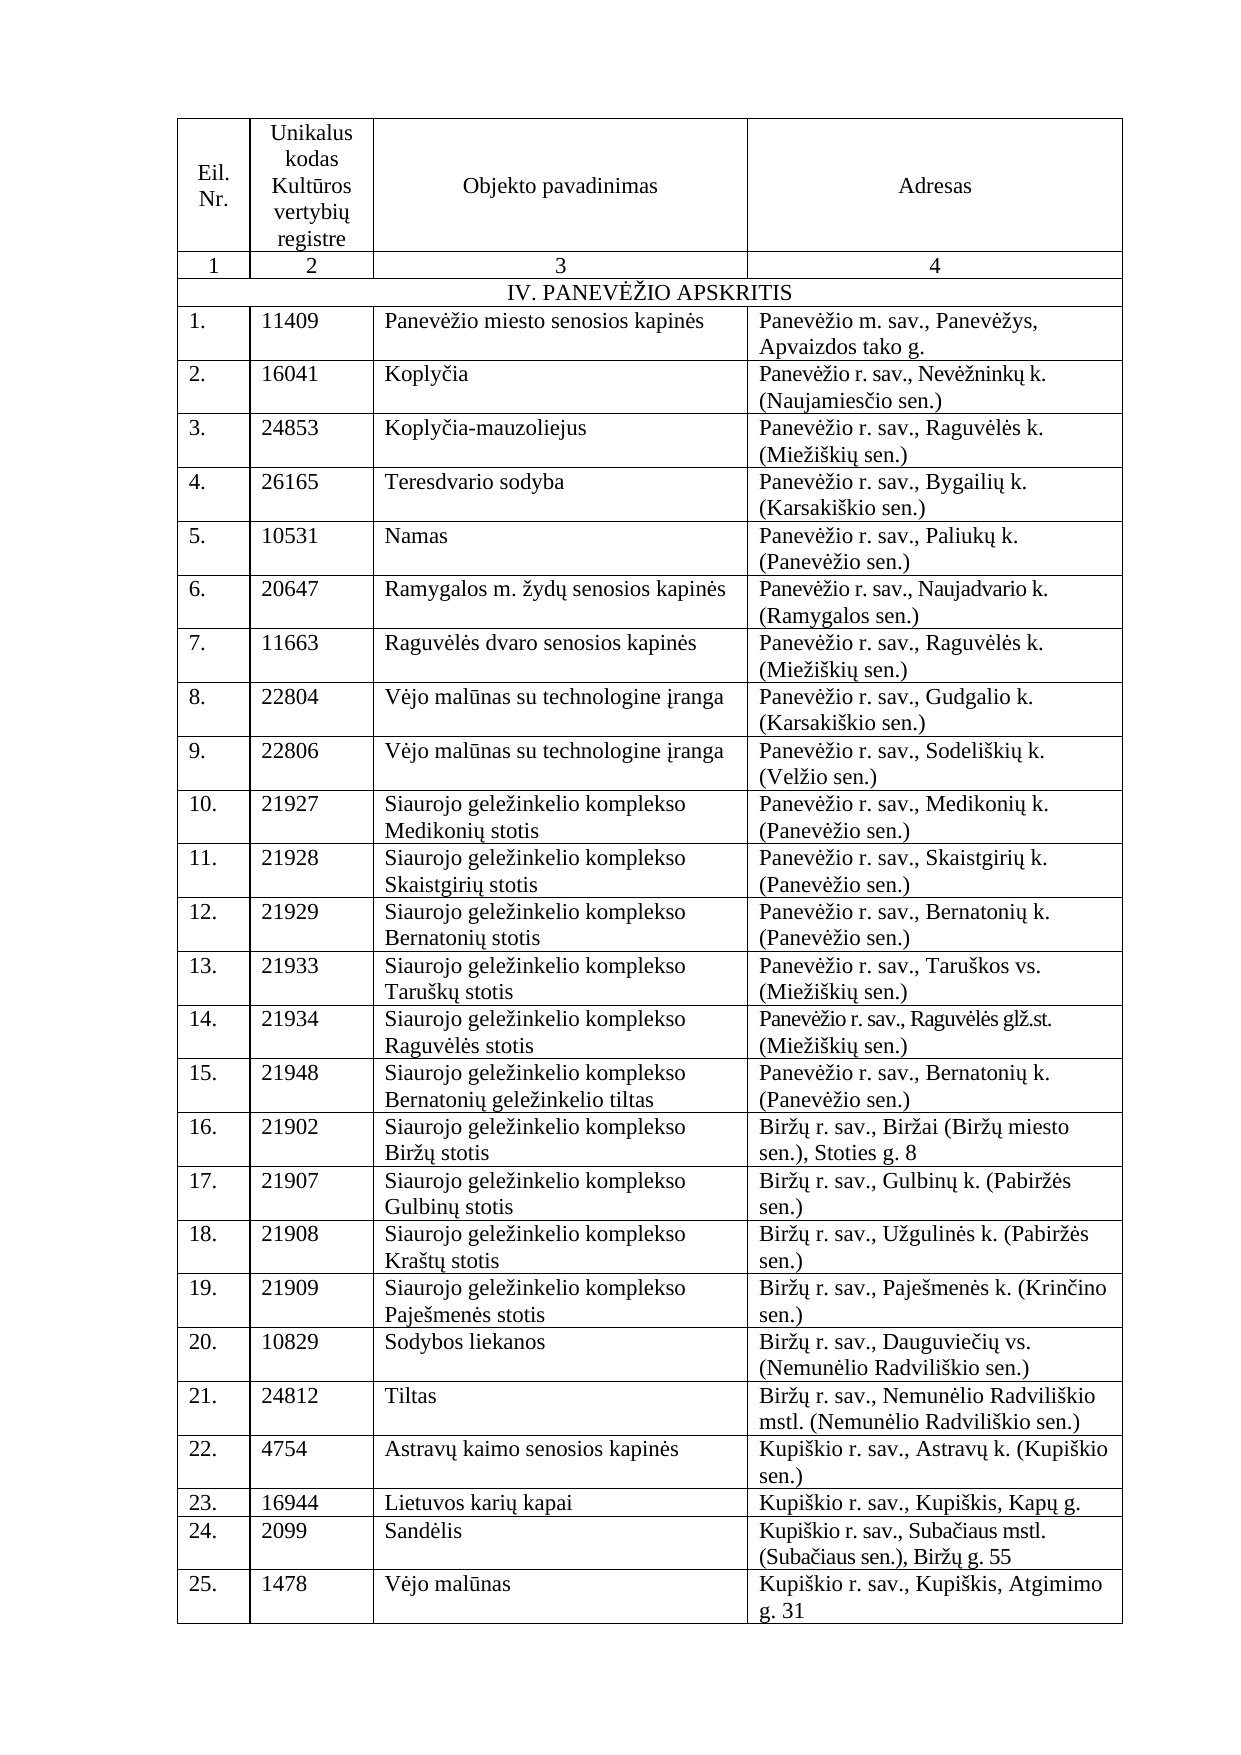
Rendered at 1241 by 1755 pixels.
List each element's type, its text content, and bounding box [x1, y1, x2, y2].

table_cell Panevėžio m. sav., Panevėžys, Apvaizdos tako g. [748, 307, 1122, 359]
table_cell 15. [178, 1059, 249, 1112]
table_cell 11. [178, 844, 249, 897]
table_cell 6. [178, 576, 249, 628]
table_cell Kupiškio r. sav., Kupiškis, Atgimimo g. 31 [748, 1570, 1122, 1623]
table_cell Sodybos liekanos [374, 1328, 747, 1381]
table_header Eil. Nr. [178, 119, 249, 251]
table_cell Siaurojo geležinkelio komplekso Raguvėlės stotis [374, 1006, 747, 1058]
table_cell 21929 [251, 898, 373, 951]
table_cell 20. [178, 1328, 249, 1381]
table_cell Siaurojo geležinkelio komplekso Bernatonių stotis [374, 898, 747, 951]
table_cell IV. PANEVĖŽIO APSKRITIS [178, 279, 1122, 306]
table_cell 1 [178, 252, 249, 278]
table_cell Kupiškio r. sav., Kupiškis, Kapų g. [748, 1489, 1122, 1516]
table_cell 22. [178, 1436, 249, 1488]
table_cell 2. [178, 361, 249, 413]
table_cell Astravų kaimo senosios kapinės [374, 1436, 747, 1488]
table_cell Vėjo malūnas su technologine įranga [374, 683, 747, 736]
table_cell 25. [178, 1570, 249, 1623]
table_cell 4. [178, 468, 249, 521]
table_cell Biržų r. sav., Nemunėlio Radviliškio mstl. (Nemunėlio Radviliškio sen.) [748, 1382, 1122, 1434]
table_cell Siaurojo geležinkelio komplekso Bernatonių geležinkelio tiltas [374, 1059, 747, 1112]
table_cell Siaurojo geležinkelio komplekso Taruškų stotis [374, 952, 747, 1004]
table_cell 16. [178, 1113, 249, 1166]
table_cell 24853 [251, 414, 373, 467]
table_cell 4754 [251, 1436, 373, 1488]
table_cell 2 [251, 252, 373, 278]
table_cell Koplyčia-mauzoliejus [374, 414, 747, 467]
table_cell Panevėžio r. sav., Sodeliškių k. (Velžio sen.) [748, 737, 1122, 789]
table_cell Biržų r. sav., Paješmenės k. (Krinčino sen.) [748, 1274, 1122, 1327]
table_cell Ramygalos m. žydų senosios kapinės [374, 576, 747, 628]
table_cell 24. [178, 1517, 249, 1569]
table_cell 7. [178, 629, 249, 682]
table_cell Panevėžio r. sav., Bygailių k. (Karsakiškio sen.) [748, 468, 1122, 521]
table_cell Panevėžio r. sav., Naujadvario k. (Ramygalos sen.) [748, 576, 1122, 628]
table_cell 23. [178, 1489, 249, 1516]
table_cell 21. [178, 1382, 249, 1434]
table_cell 24812 [251, 1382, 373, 1434]
table_cell Siaurojo geležinkelio komplekso Paješmenės stotis [374, 1274, 747, 1327]
table_cell 12. [178, 898, 249, 951]
table_cell Vėjo malūnas su technologine įranga [374, 737, 747, 789]
table_cell 14. [178, 1006, 249, 1058]
table_cell 8. [178, 683, 249, 736]
table_cell 11409 [251, 307, 373, 359]
table_cell 22804 [251, 683, 373, 736]
table_cell 21902 [251, 1113, 373, 1166]
table_cell Kupiškio r. sav., Astravų k. (Kupiškio sen.) [748, 1436, 1122, 1488]
table_cell 18. [178, 1221, 249, 1273]
table_cell Sandėlis [374, 1517, 747, 1569]
table_cell 1. [178, 307, 249, 359]
table_cell Siaurojo geležinkelio komplekso Gulbinų stotis [374, 1167, 747, 1219]
table_cell Vėjo malūnas [374, 1570, 747, 1623]
table_cell Lietuvos karių kapai [374, 1489, 747, 1516]
table_cell Biržų r. sav., Biržai (Biržų miesto sen.), Stoties g. 8 [748, 1113, 1122, 1166]
table_cell 21948 [251, 1059, 373, 1112]
table_cell Panevėžio r. sav., Paliukų k. (Panevėžio sen.) [748, 522, 1122, 574]
table_cell Kupiškio r. sav., Subačiaus mstl. (Subačiaus sen.), Biržų g. 55 [748, 1517, 1122, 1569]
table_cell Panevėžio r. sav., Bernatonių k. (Panevėžio sen.) [748, 1059, 1122, 1112]
table_header Objekto pavadinimas [374, 119, 747, 251]
table_cell Panevėžio r. sav., Medikonių k. (Panevėžio sen.) [748, 791, 1122, 843]
table_cell 21933 [251, 952, 373, 1004]
table_cell Panevėžio r. sav., Raguvėlės glž.st. (Miežiškių sen.) [748, 1006, 1122, 1058]
table_cell 1478 [251, 1570, 373, 1623]
table_cell Panevėžio r. sav., Nevėžninkų k. (Naujamiesčio sen.) [748, 361, 1122, 413]
table_cell 16041 [251, 361, 373, 413]
table_cell 26165 [251, 468, 373, 521]
table_cell Panevėžio miesto senosios kapinės [374, 307, 747, 359]
table_cell Panevėžio r. sav., Raguvėlės k. (Miežiškių sen.) [748, 414, 1122, 467]
table_cell 22806 [251, 737, 373, 789]
table_cell 4 [748, 252, 1122, 278]
table_cell 21934 [251, 1006, 373, 1058]
table_cell 3. [178, 414, 249, 467]
table_cell Namas [374, 522, 747, 574]
table_cell Panevėžio r. sav., Taruškos vs. (Miežiškių sen.) [748, 952, 1122, 1004]
table_cell Siaurojo geležinkelio komplekso Kraštų stotis [374, 1221, 747, 1273]
table_cell 21928 [251, 844, 373, 897]
table_cell Panevėžio r. sav., Raguvėlės k. (Miežiškių sen.) [748, 629, 1122, 682]
table_cell Panevėžio r. sav., Gudgalio k. (Karsakiškio sen.) [748, 683, 1122, 736]
table_cell Raguvėlės dvaro senosios kapinės [374, 629, 747, 682]
table_cell Biržų r. sav., Dauguviečių vs. (Nemunėlio Radviliškio sen.) [748, 1328, 1122, 1381]
table_cell Biržų r. sav., Užgulinės k. (Pabiržės sen.) [748, 1221, 1122, 1273]
table_cell Biržų r. sav., Gulbinų k. (Pabiržės sen.) [748, 1167, 1122, 1219]
table_cell 3 [374, 252, 747, 278]
table_cell 20647 [251, 576, 373, 628]
table_cell 19. [178, 1274, 249, 1327]
table_cell 2099 [251, 1517, 373, 1569]
table_cell 21907 [251, 1167, 373, 1219]
table_cell 11663 [251, 629, 373, 682]
table_cell 10. [178, 791, 249, 843]
table_cell Koplyčia [374, 361, 747, 413]
table_cell Panevėžio r. sav., Bernatonių k. (Panevėžio sen.) [748, 898, 1122, 951]
table_cell 13. [178, 952, 249, 1004]
table_cell 16944 [251, 1489, 373, 1516]
table_cell 9. [178, 737, 249, 789]
table_cell 21927 [251, 791, 373, 843]
table_cell Tiltas [374, 1382, 747, 1434]
table_cell 5. [178, 522, 249, 574]
table_cell 21909 [251, 1274, 373, 1327]
table_cell 21908 [251, 1221, 373, 1273]
table_cell Siaurojo geležinkelio komplekso Biržų stotis [374, 1113, 747, 1166]
table_cell Panevėžio r. sav., Skaistgirių k. (Panevėžio sen.) [748, 844, 1122, 897]
table_cell Teresdvario sodyba [374, 468, 747, 521]
table_cell Siaurojo geležinkelio komplekso Medikonių stotis [374, 791, 747, 843]
table_cell 17. [178, 1167, 249, 1219]
table_header Unikalus kodas Kultūros vertybių registre [251, 119, 373, 251]
table_header Adresas [748, 119, 1122, 251]
table_cell 10531 [251, 522, 373, 574]
table_cell Siaurojo geležinkelio komplekso Skaistgirių stotis [374, 844, 747, 897]
table_cell 10829 [251, 1328, 373, 1381]
